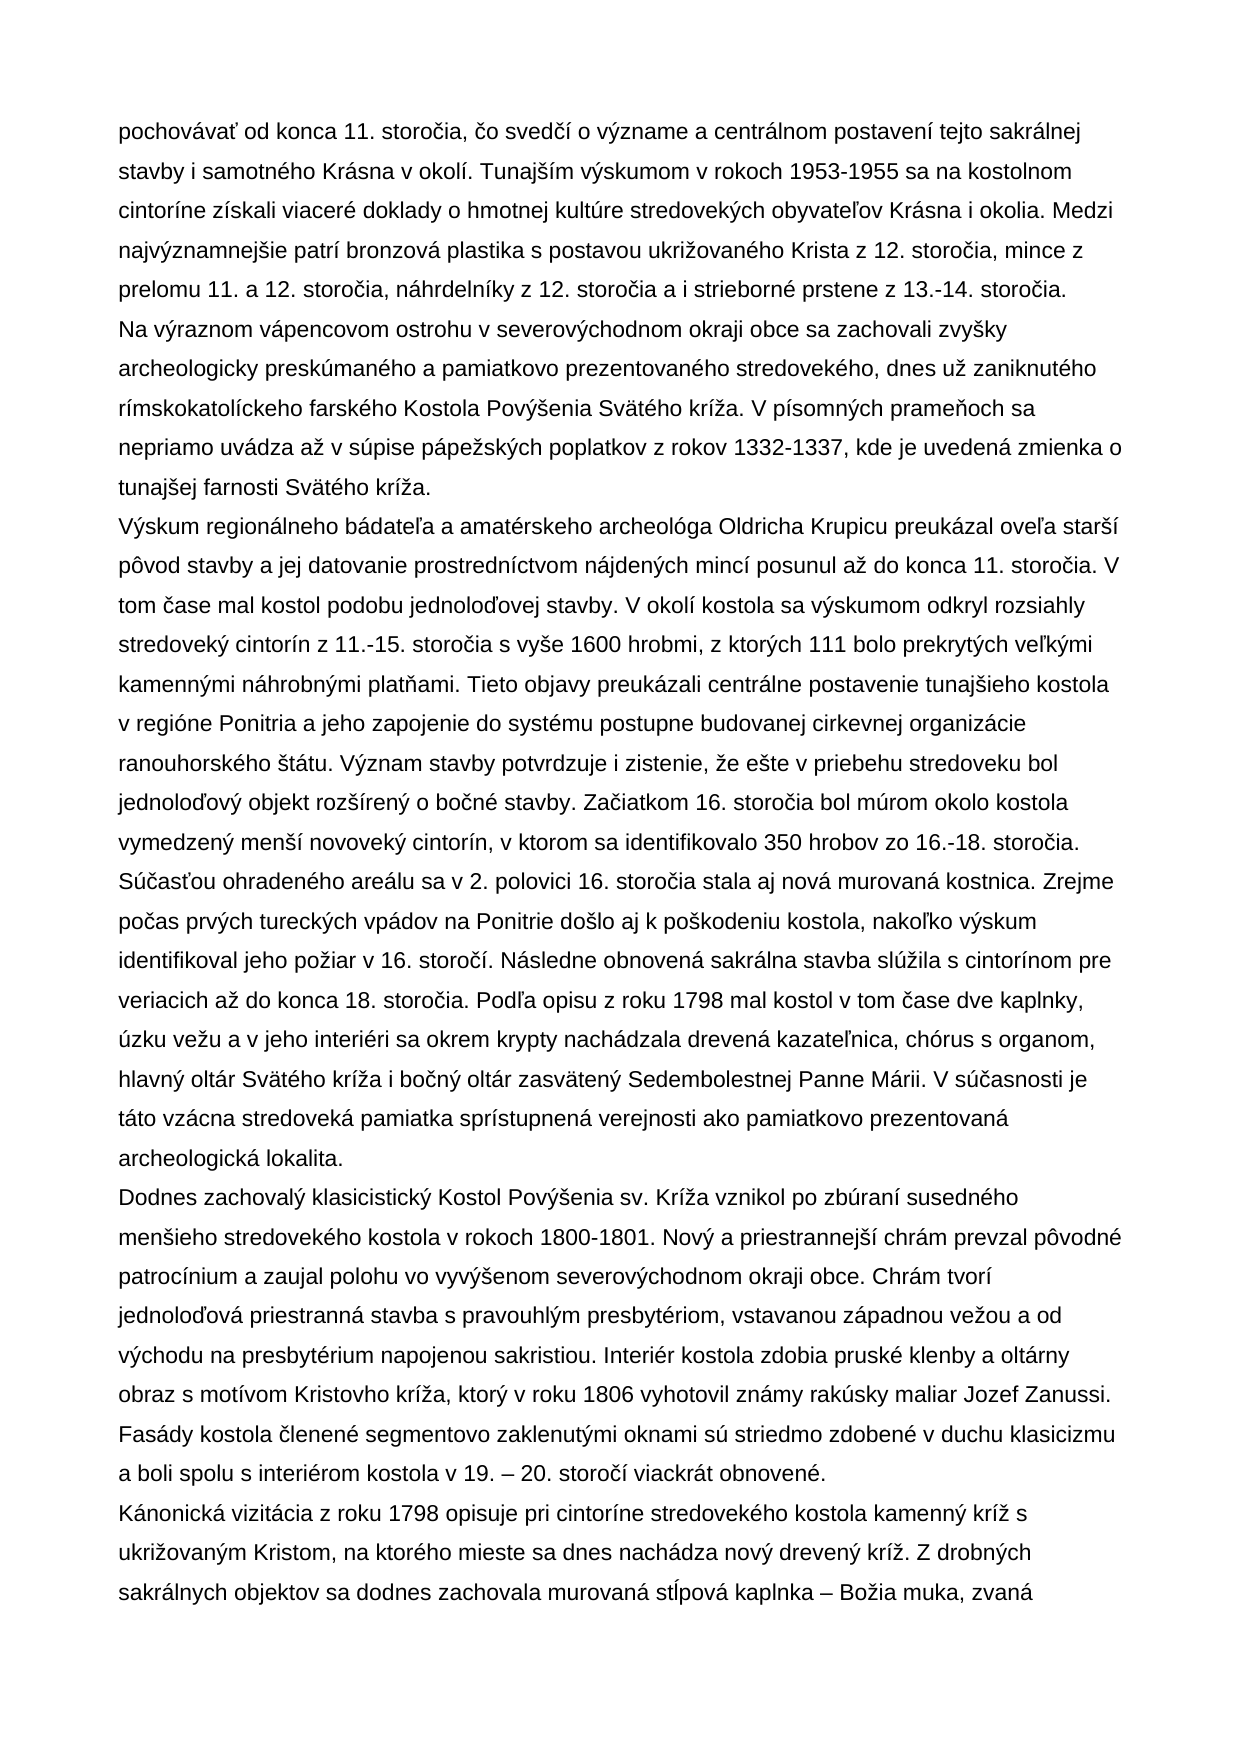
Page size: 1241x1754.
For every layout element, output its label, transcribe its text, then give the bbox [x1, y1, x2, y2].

text Dodnes zachovalý klasicistický Kostol Povýšenia sv. Kríža vznikol po zbúraní susedného menšieho stredovekého kostola v rokoch 1800-1801. Nový a priestrannejší chrám prevzal pôvodné patrocínium a zaujal polohu vo vyvýšenom severovýchodnom okraji obce. Chrám tvorí jednoloďová priestranná stavba s pravouhlým presbytériom, vstavanou západnou vežou a od východu na presbytérium napojenou sakristiou. Interiér kostola zdobia pruské klenby a oltárny obraz s motívom Kristovho kríža, ktorý v roku 1806 vyhotovil známy rakúsky maliar Jozef Zanussi. Fasády kostola členené segmentovo zaklenutými oknami sú striedmo zdobené v duchu klasicizmu a boli spolu s interiérom kostola v 19. – 20. storočí viackrát obnovené. [118, 1184, 1122, 1487]
text pochovávať od konca 11. storočia, čo svedčí o význame a centrálnom postavení tejto sakrálnej stavby i samotného Krásna v okolí. Tunajším výskumom v rokoch 1953-1955 sa na kostolnom cintoríne získali viaceré doklady o hmotnej kultúre stredovekých obyvateľov Krásna i okolia. Medzi najvýznamnejšie patrí bronzová plastika s postavou ukrižovaného Krista z 12. storočia, mince z prelomu 11. a 12. storočia, náhrdelníky z 12. storočia a i strieborné prstene z 13.-14. storočia. [118, 118, 1122, 302]
text Výskum regionálneho bádateľa a amatérskeho archeológa Oldricha Krupicu preukázal oveľa starší pôvod stavby a jej datovanie prostredníctvom nájdených mincí posunul až do konca 11. storočia. V tom čase mal kostol podobu jednoloďovej stavby. V okolí kostola sa výskumom odkryl rozsiahly stredoveký cintorín z 11.-15. storočia s vyše 1600 hrobmi, z ktorých 111 bolo prekrytých veľkými kamennými náhrobnými platňami. Tieto objavy preukázali centrálne postavenie tunajšieho kostola v regióne Ponitria a jeho zapojenie do systému postupne budovanej cirkevnej organizácie ranouhorského štátu. Význam stavby potvrdzuje i zistenie, že ešte v priebehu stredoveku bol jednoloďový objekt rozšírený o bočné stavby. Začiatkom 16. storočia bol múrom okolo kostola vymedzený menší novoveký cintorín, v ktorom sa identifikovalo 350 hrobov zo 16.-18. storočia. Súčasťou ohradeného areálu sa v 2. polovici 16. storočia stala aj nová murovaná kostnica. Zrejme počas prvých tureckých vpádov na Ponitrie došlo aj k poškodeniu kostola, nakoľko výskum identifikoval jeho požiar v 16. storočí. Následne obnovená sakrálna stavba slúžila s cintorínom pre veriacich až do konca 18. storočia. Podľa opisu z roku 1798 mal kostol v tom čase dve kaplnky, úzku vežu a v jeho interiéri sa okrem krypty nachádzala drevená kazateľnica, chórus s organom, hlavný oltár Svätého kríža i bočný oltár zasvätený Sedembolestnej Panne Márii. V súčasnosti je táto vzácna stredoveká pamiatka sprístupnená verejnosti ako pamiatkovo prezentovaná archeologická lokalita. [118, 513, 1122, 1171]
text Na výraznom vápencovom ostrohu v severovýchodnom okraji obce sa zachovali zvyšky archeologicky preskúmaného a pamiatkovo prezentovaného stredovekého, dnes už zaniknutého rímskokatolíckeho farského Kostola Povýšenia Svätého kríža. V písomných prameňoch sa nepriamo uvádza až v súpise pápežských poplatkov z rokov 1332-1337, kde je uvedená zmienka o tunajšej farnosti Svätého kríža. [118, 316, 1122, 500]
text Kánonická vizitácia z roku 1798 opisuje pri cintoríne stredovekého kostola kamenný kríž s ukrižovaným Kristom, na ktorého mieste sa dnes nachádza nový drevený kríž. Z drobných sakrálnych objektov sa dodnes zachovala murovaná stĺpová kaplnka – Božia muka, zvaná [118, 1500, 1122, 1605]
